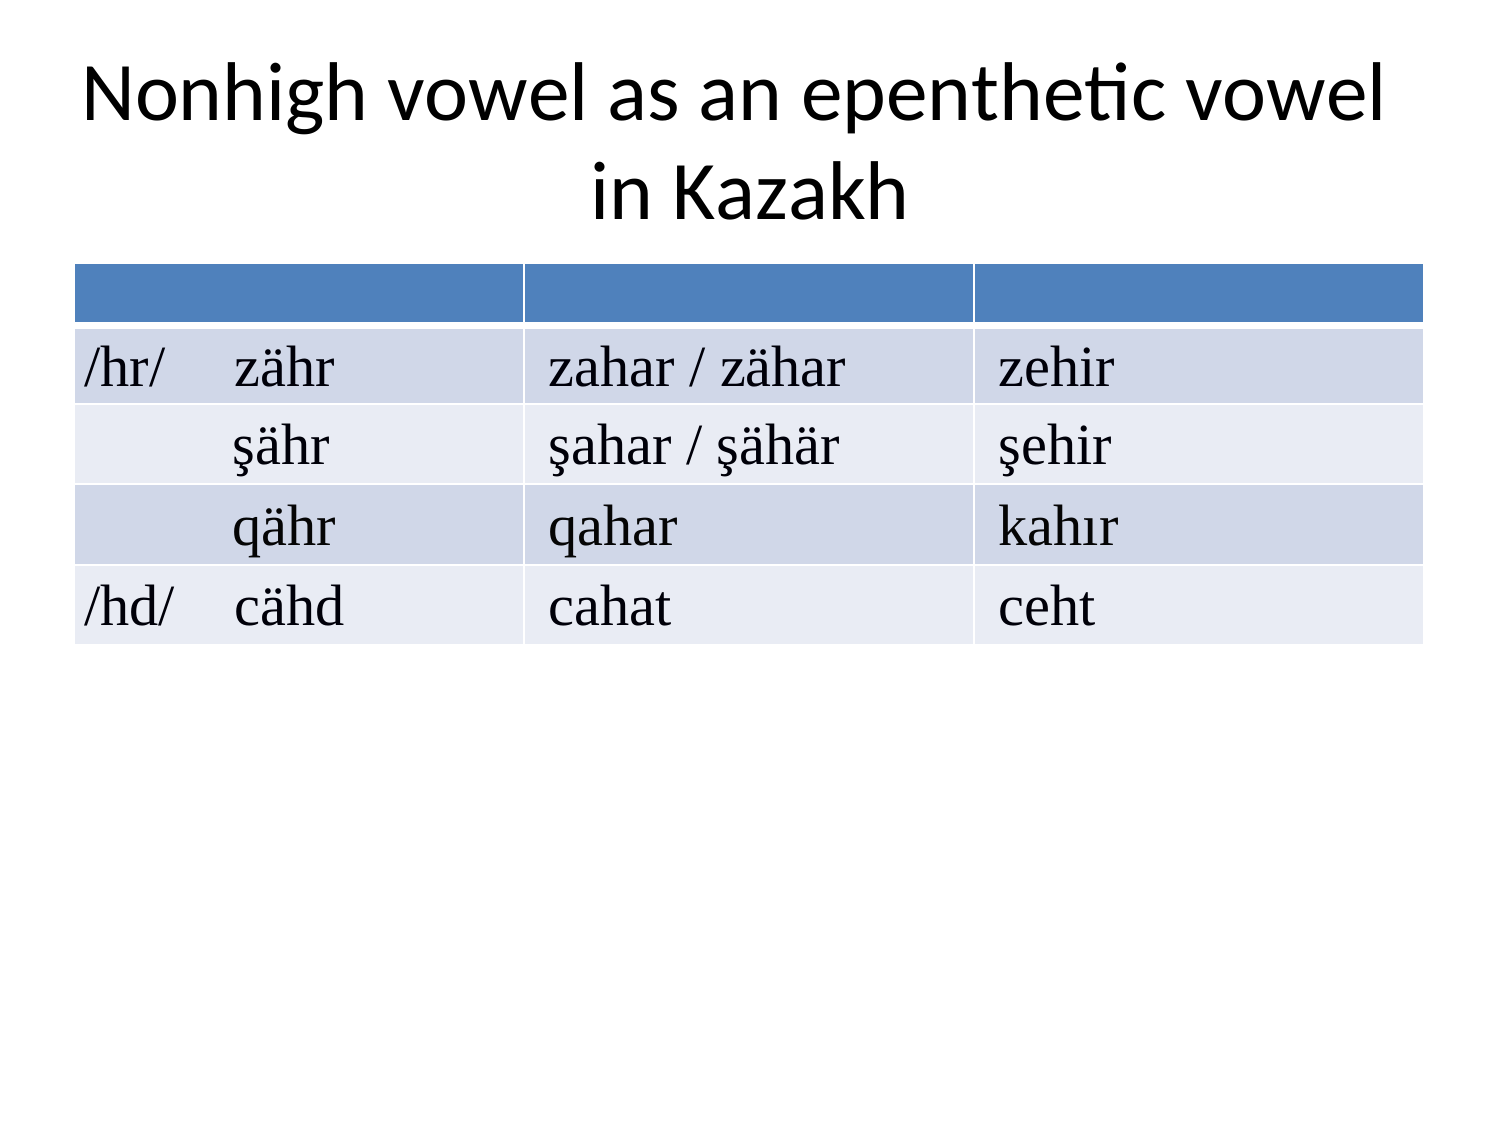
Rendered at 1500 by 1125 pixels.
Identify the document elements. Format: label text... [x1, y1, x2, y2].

table_cell şähr [75, 405, 523, 483]
table_cell zahar / zähar [525, 329, 973, 403]
text in Kazakh [94, 138, 1406, 239]
table_cell ceht [975, 566, 1423, 644]
table_cell qahar [525, 485, 973, 564]
table_cell cahat [525, 566, 973, 644]
table_header [75, 264, 523, 322]
table_cell /hd/ cähd [75, 566, 523, 644]
subtitle Nonhigh vowel as an epenthetic vowel [62, 46, 1406, 138]
table_cell /hr/ zähr [75, 329, 523, 403]
table_cell qähr [75, 485, 523, 564]
table_cell şehir [975, 405, 1423, 483]
table_header [975, 264, 1423, 322]
table_cell kahır [975, 485, 1423, 564]
table_header [525, 264, 973, 322]
table_cell şahar / şähär [525, 405, 973, 483]
table_cell zehir [975, 329, 1423, 403]
